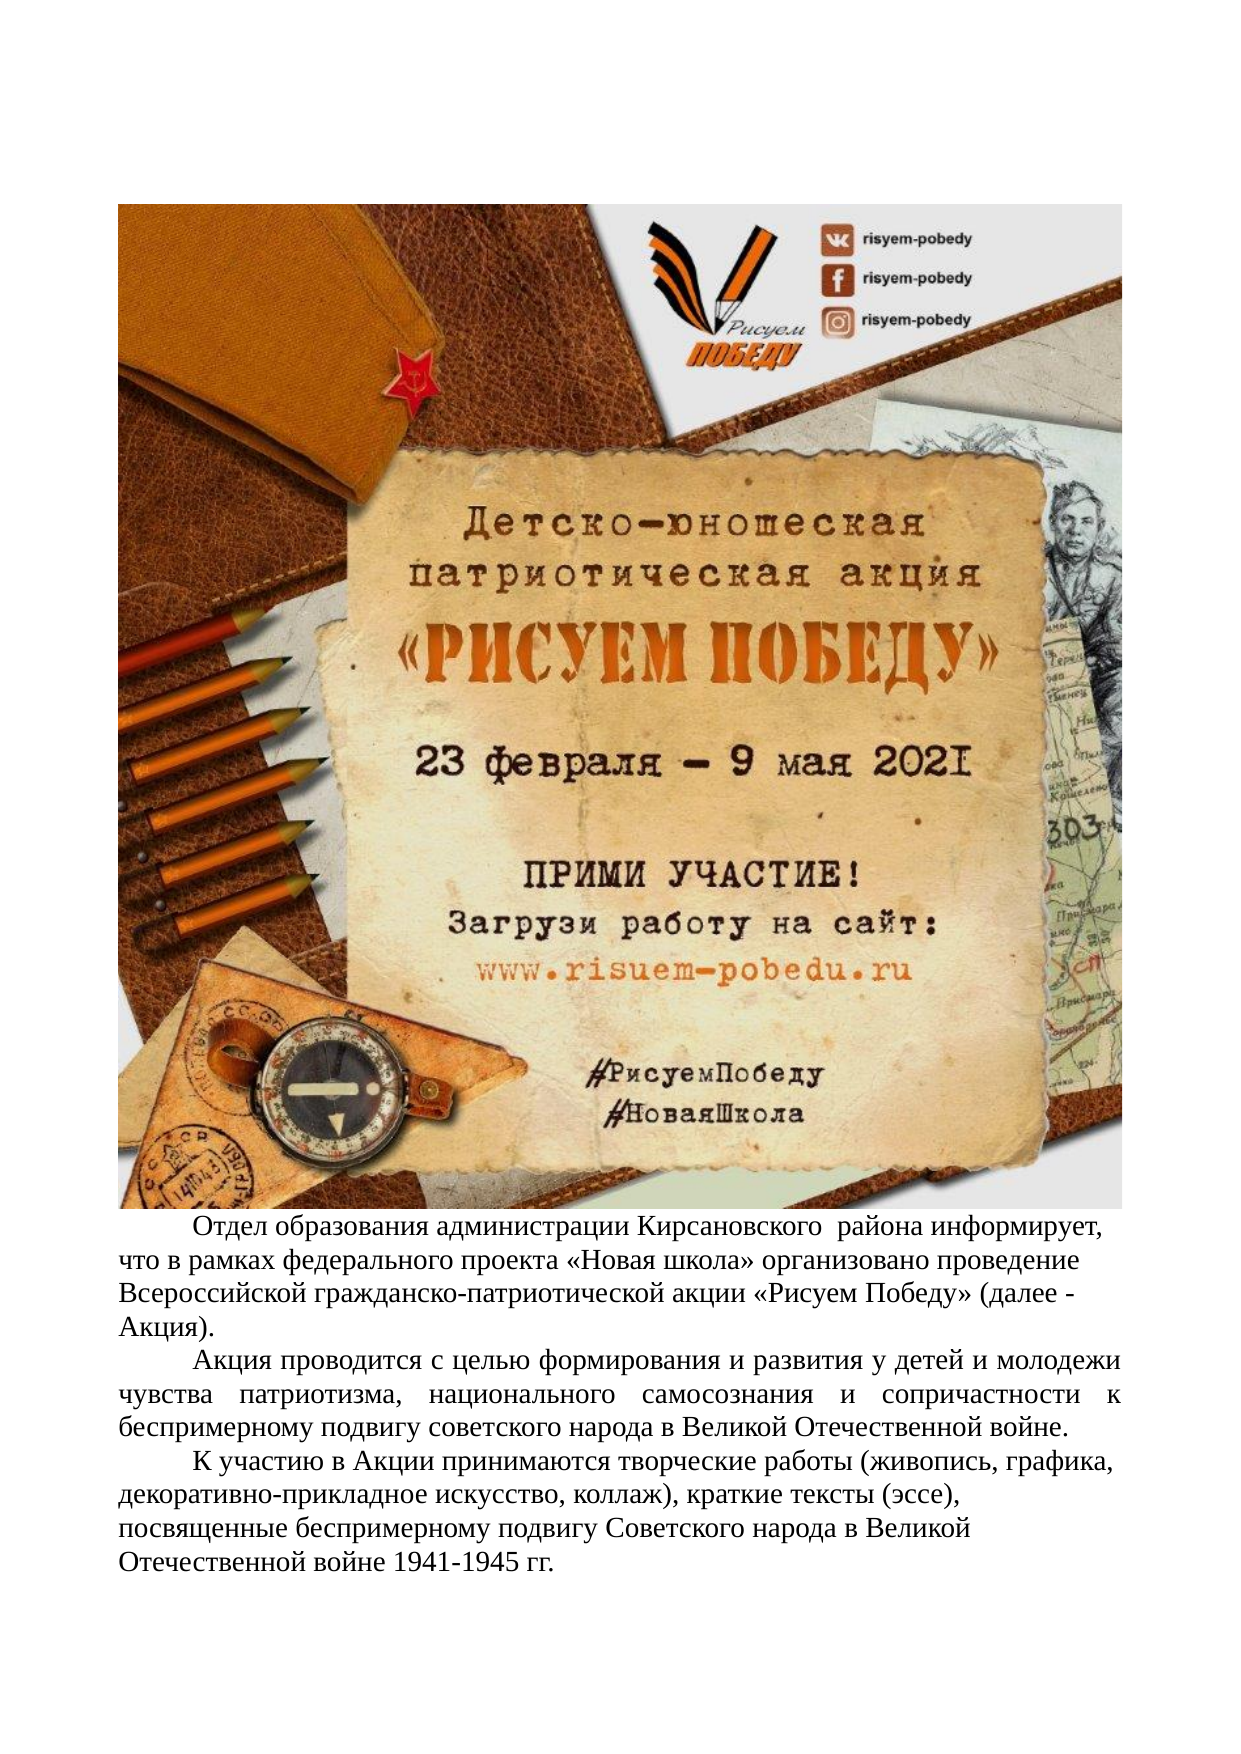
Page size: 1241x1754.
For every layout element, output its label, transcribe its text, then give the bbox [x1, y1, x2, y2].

text Отдел образования администрации Кирсановского района информирует, что в рамках федерального проекта «Новая школа» организовано проведение Всероссийской гражданско-патриотической акции «Рисуем Победу» (далее - Акция). [118, 1209, 1122, 1342]
picture [118, 204, 1123, 1209]
text Акция проводится с целью формирования и развития у детей и молодежи чувства патриотизма, национального самосознания и сопричастности к беспримерному подвигу советского народа в Великой Отечественной войне. [118, 1342, 1122, 1443]
text К участию в Акции принимаются творческие работы (живопись, графика, декоративно-прикладное искусство, коллаж), краткие тексты (эссе), посвященные беспримерному подвигу Советского народа в Великой Отечественной войне 1941-1945 гг. [118, 1443, 1122, 1577]
